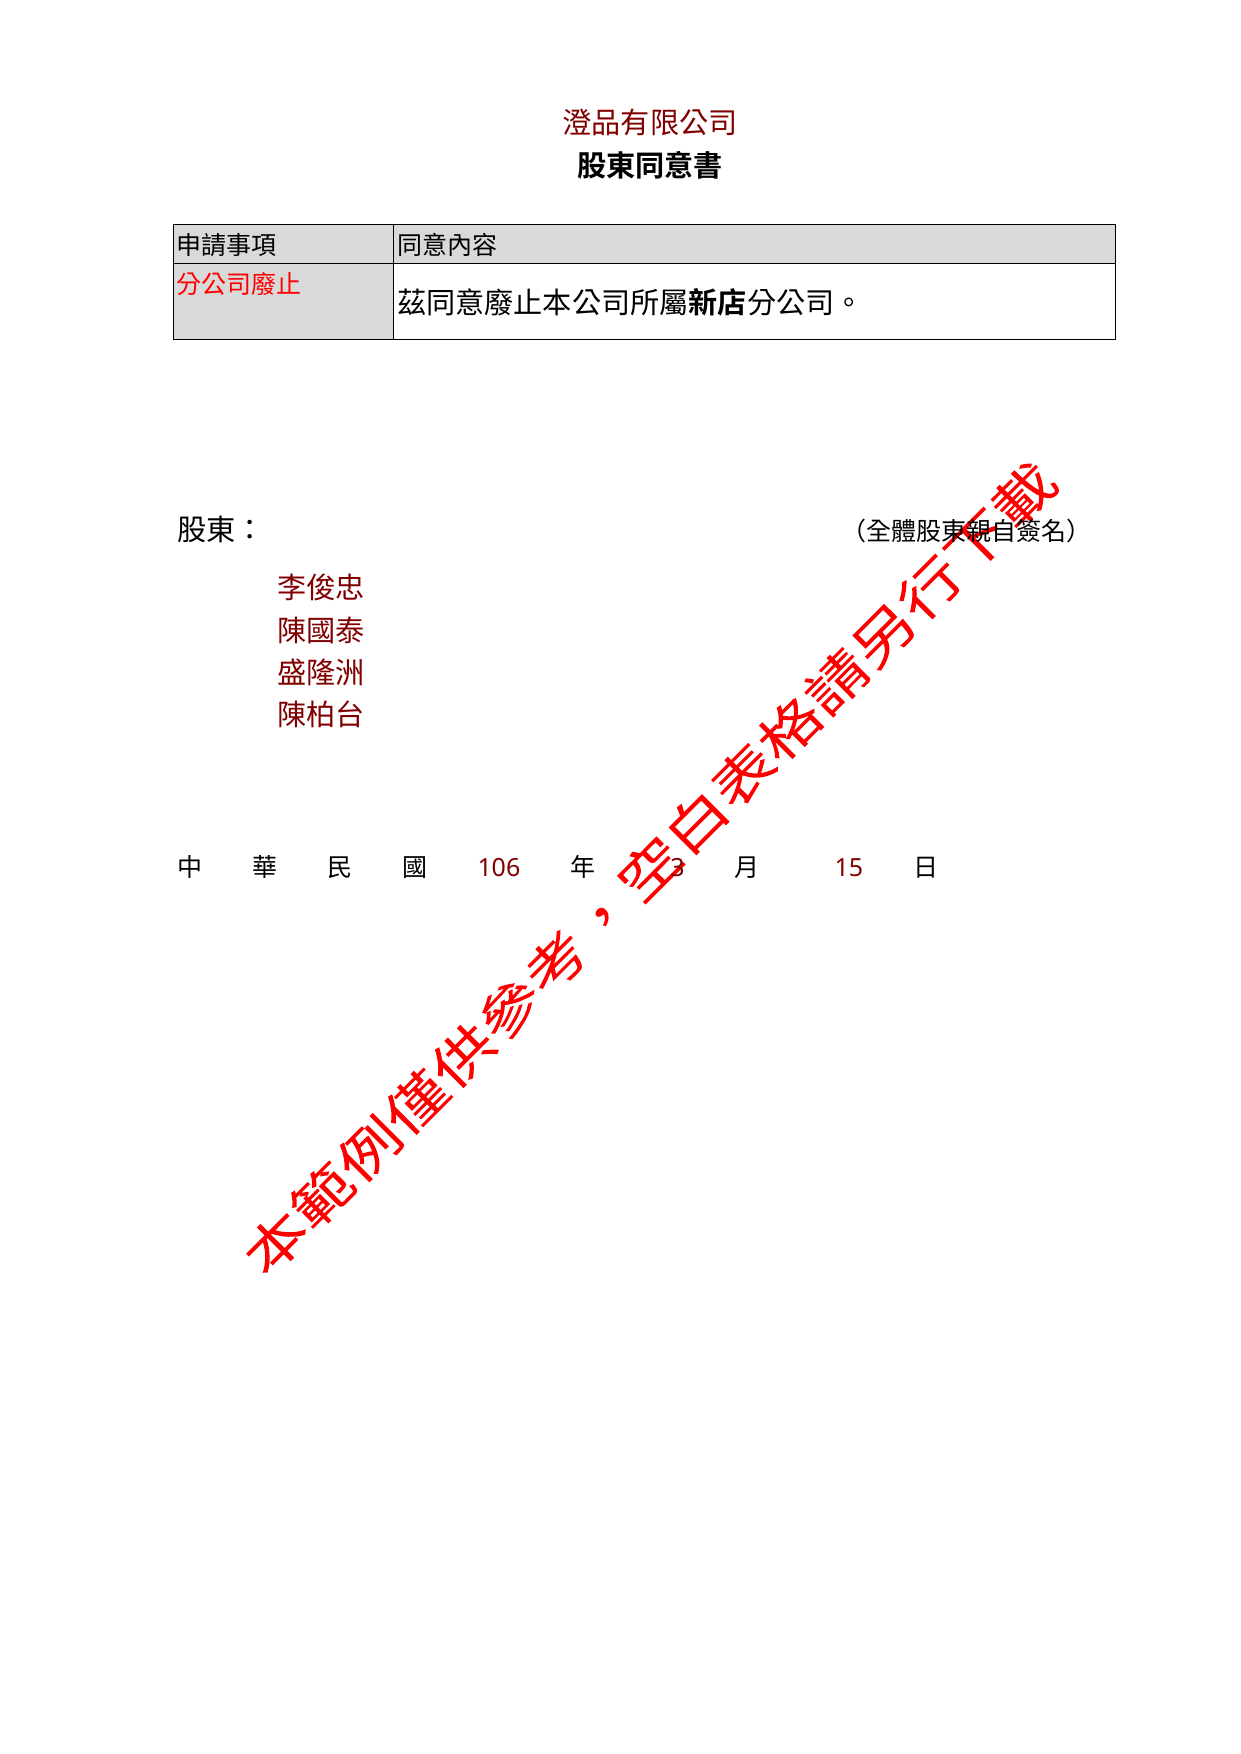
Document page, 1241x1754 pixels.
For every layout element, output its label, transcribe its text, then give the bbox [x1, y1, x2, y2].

table_cell 茲同意廢止本公司所屬新店分公司。 [394, 264, 1115, 339]
text [884, 607, 1122, 649]
table_header 申請事項 [174, 225, 393, 263]
text 澄品有限公司 [177, 100, 1122, 142]
text [867, 637, 881, 649]
table_cell 分公司廢止 [174, 264, 393, 339]
text 陳柏台 [277, 692, 1122, 734]
text 股東： （全體股東親自簽名） [177, 490, 1122, 565]
text 中 華 民 國 106 年 [177, 846, 645, 884]
text 股東同意書 [177, 142, 1122, 184]
text 陳國泰 [277, 607, 879, 649]
text 盛隆洲 [277, 649, 1122, 692]
text 3 月 15 日 [636, 846, 1122, 884]
text [860, 611, 890, 641]
text 李俊忠 [277, 565, 1122, 607]
table_header 同意內容 [394, 225, 1115, 263]
